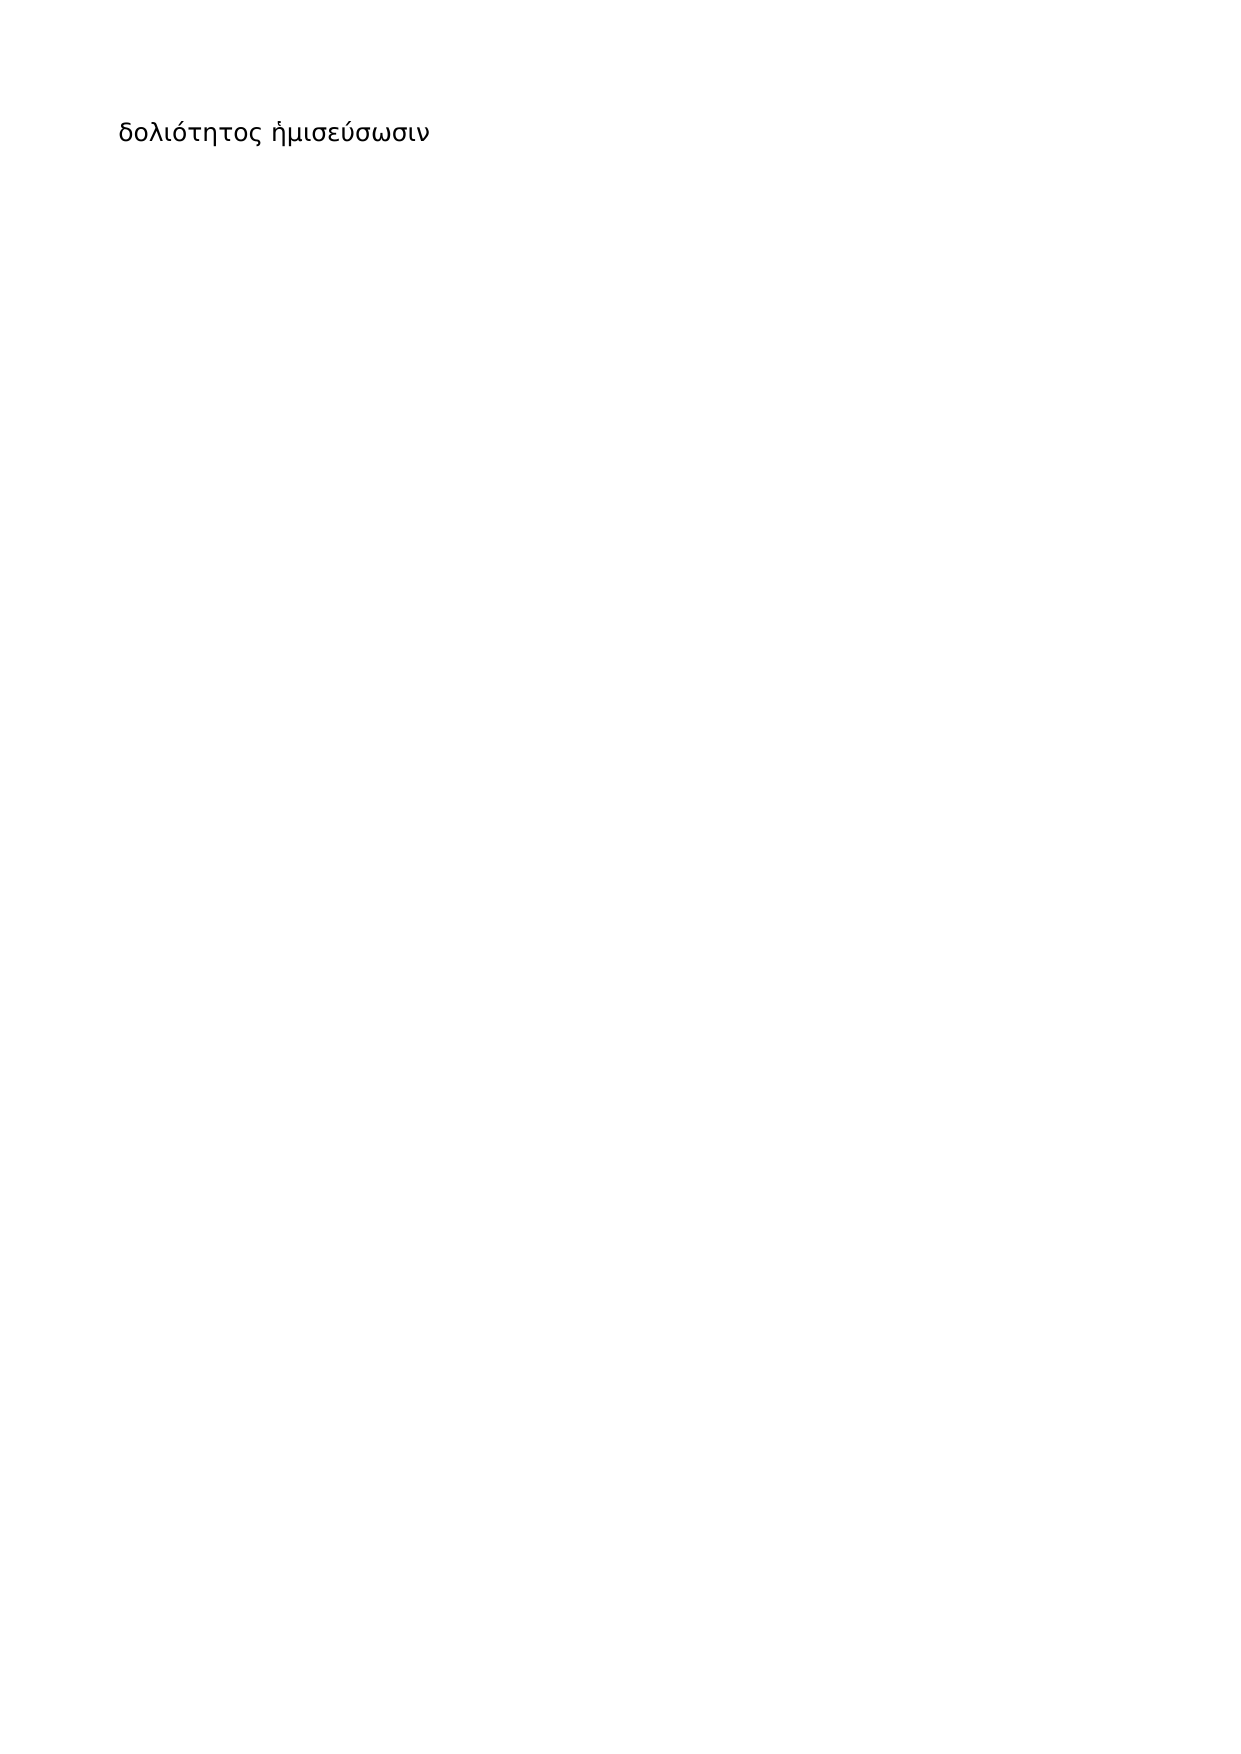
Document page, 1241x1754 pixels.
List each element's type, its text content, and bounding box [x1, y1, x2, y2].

text δολιότητος ἡμισεύσωσιν [118, 118, 1122, 147]
